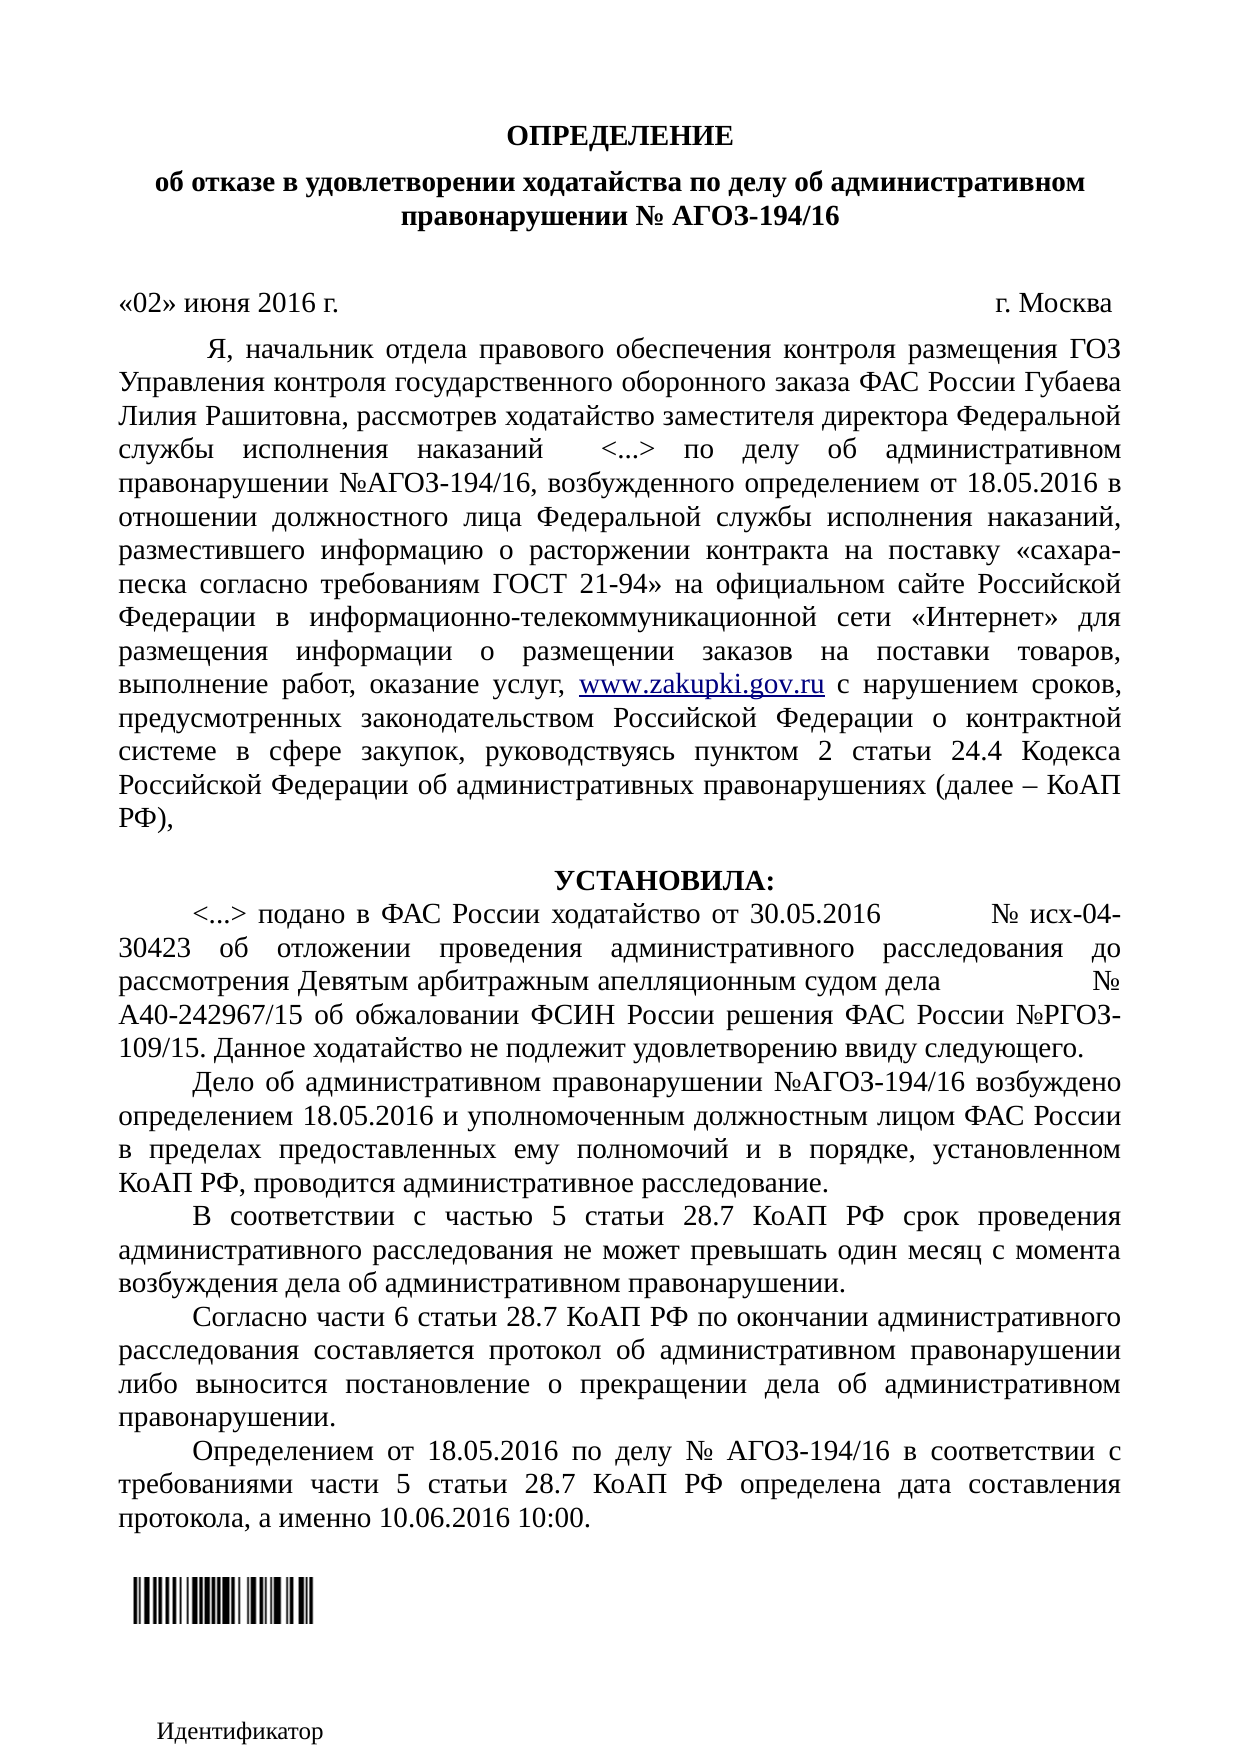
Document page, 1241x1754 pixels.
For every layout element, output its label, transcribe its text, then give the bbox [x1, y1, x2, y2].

text Определением от 18.05.2016 по делу № АГОЗ-194/16 в соответствии с требованиями части 5 статьи 28.7 КоАП РФ определена дата составления протокола, а именно 10.06.2016 10:00. [118, 1433, 1122, 1534]
text об отказе в удовлетворении ходатайства по делу об административном правонарушении № АГОЗ-194/16 [118, 164, 1122, 231]
text УСТАНОВИЛА: [118, 863, 1122, 896]
picture [118, 1577, 331, 1624]
text Дело об административном правонарушении №АГОЗ-194/16 возбуждено определением 18.05.2016 и уполномоченным должностным лицом ФАС России в пределах предоставленных ему полномочий и в порядке, установленном КоАП РФ, проводится административное расследование. [118, 1064, 1122, 1198]
text <...> подано в ФАС России ходатайство от 30.05.2016 № исх-04-30423 об отложении проведения административного расследования до рассмотрения Девятым арбитражным апелляционным судом дела № А40-242967/15 об обжаловании ФСИН России решения ФАС России №РГОЗ-109/15. Данное ходатайство не подлежит удовлетворению ввиду следующего. [118, 896, 1122, 1064]
text ОПРЕДЕЛЕНИЕ [118, 118, 1122, 152]
text Согласно части 6 статьи 28.7 КоАП РФ по окончании административного расследования составляется протокол об административном правонарушении либо выносится постановление о прекращении дела об административном правонарушении. [118, 1299, 1122, 1433]
text «02» июня 2016 г. г. Москва [118, 285, 1122, 318]
text Я, начальник отдела правового обеспечения контроля размещения ГОЗ Управления контроля государственного оборонного заказа ФАС России Губаева Лилия Рашитовна, рассмотрев ходатайство заместителя директора Федеральной службы исполнения наказаний <...> по делу об административном правонарушении №АГОЗ-194/16, возбужденного определением от 18.05.2016 в отношении должностного лица Федеральной службы исполнения наказаний, разместившего информацию о расторжении контракта на поставку «сахара-песка согласно требованиям ГОСТ 21-94» на официальном сайте Российской Федерации в информационно-телекоммуникационной сети «Интернет» для размещения информации о размещении заказов на поставки товаров, выполнение работ, оказание услуг, www.zakupki.gov.ru с нарушением сроков, предусмотренных законодательством Российской Федерации о контрактной системе в сфере закупок, руководствуясь пунктом 2 статьи 24.4 Кодекса Российской Федерации об административных правонарушениях (далее – КоАП РФ), [118, 331, 1122, 834]
text В соответствии с частью 5 статьи 28.7 КоАП РФ срок проведения административного расследования не может превышать один месяц с момента возбуждения дела об административном правонарушении. [118, 1198, 1122, 1299]
